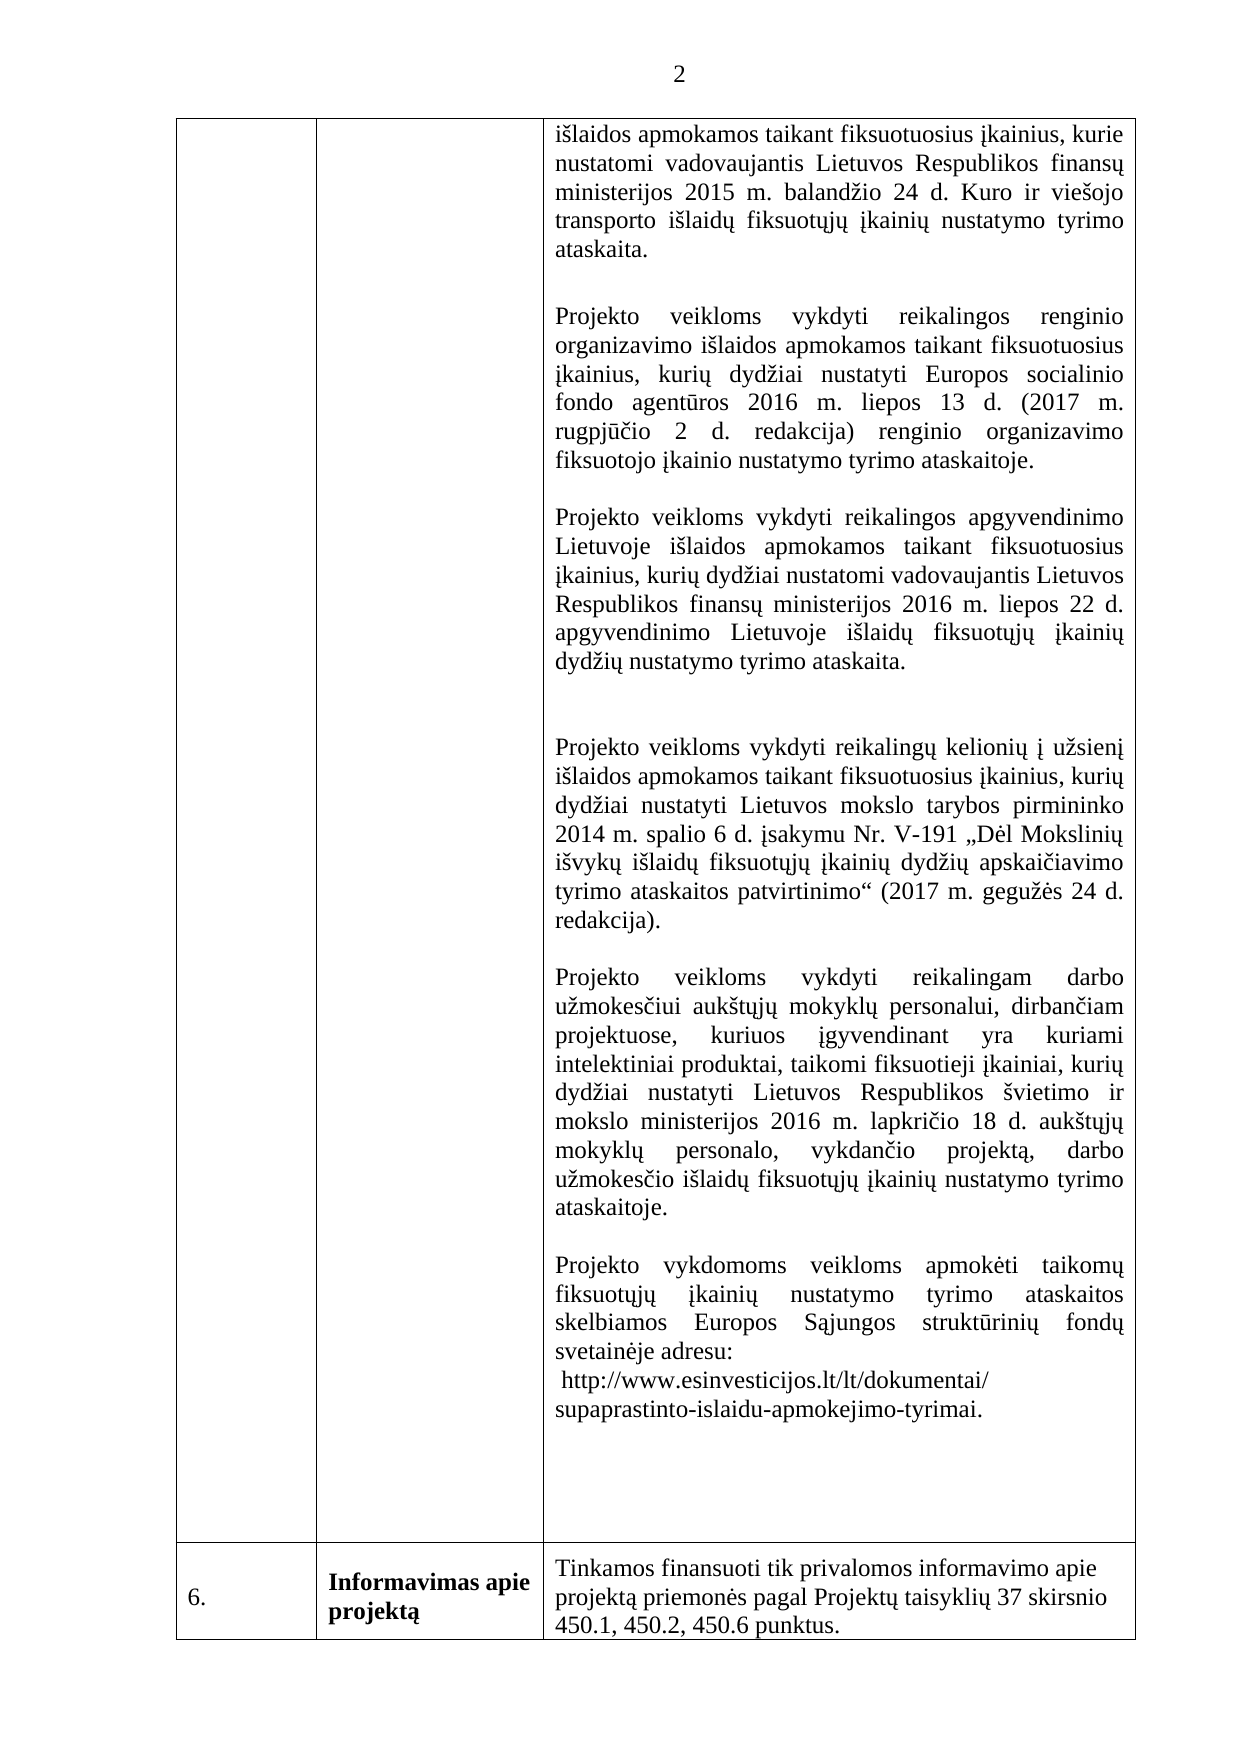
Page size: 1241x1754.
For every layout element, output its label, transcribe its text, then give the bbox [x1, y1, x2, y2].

table_cell 6. [177, 1543, 316, 1639]
table_cell Informavimas apie projektą [317, 1543, 543, 1639]
table_cell Tinkamos finansuoti tik privalomos informavimo apie projektą priemonės pagal Projektų taisyklių 37 skirsnio 450.1, 450.2, 450.6 punktus. [544, 1543, 1135, 1639]
table_cell išlaidos apmokamos taikant fiksuotuosius įkainius, kurie nustatomi vadovaujantis Lietuvos Respublikos finansų ministerijos 2015 m. balandžio 24 d. Kuro ir viešojo transporto išlaidų fiksuotųjų įkainių nustatymo tyrimo ataskaita. Projekto veikloms vykdyti reikalingos renginio organizavimo išlaidos apmokamos taikant fiksuotuosius įkainius, kurių dydžiai nustatyti Europos socialinio fondo agentūros 2016 m. liepos 13 d. (2017 m. rugpjūčio 2 d. redakcija) renginio organizavimo fiksuotojo įkainio nustatymo tyrimo ataskaitoje. Projekto veikloms vykdyti reikalingos apgyvendinimo Lietuvoje išlaidos apmokamos taikant fiksuotuosius įkainius, kurių dydžiai nustatomi vadovaujantis Lietuvos Respublikos finansų ministerijos 2016 m. liepos 22 d. apgyvendinimo Lietuvoje išlaidų fiksuotųjų įkainių dydžių nustatymo tyrimo ataskaita. Projekto veikloms vykdyti reikalingų kelionių į užsienį išlaidos apmokamos taikant fiksuotuosius įkainius, kurių dydžiai nustatyti Lietuvos mokslo tarybos pirmininko 2014 m. spalio 6 d. įsakymu Nr. V-191 „Dėl Mokslinių išvykų išlaidų fiksuotųjų įkainių dydžių apskaičiavimo tyrimo ataskaitos patvirtinimo“ (2017 m. gegužės 24 d. redakcija). Projekto veikloms vykdyti reikalingam darbo užmokesčiui aukštųjų mokyklų personalui, dirbančiam projektuose, kuriuos įgyvendinant yra kuriami intelektiniai produktai, taikomi fiksuotieji įkainiai, kurių dydžiai nustatyti Lietuvos Respublikos švietimo ir mokslo ministerijos 2016 m. lapkričio 18 d. aukštųjų mokyklų personalo, vykdančio projektą, darbo užmokesčio išlaidų fiksuotųjų įkainių nustatymo tyrimo ataskaitoje. Projekto vykdomoms veikloms apmokėti taikomų fiksuotųjų įkainių nustatymo tyrimo ataskaitos skelbiamos Europos Sąjungos struktūrinių fondų svetainėje adresu: http://www.esinvesticijos.lt/lt/dokumentai/supaprastinto-islaidu-apmokejimo-tyrimai. [544, 119, 1135, 1542]
table_cell [317, 119, 543, 1542]
table_cell [177, 119, 316, 1542]
